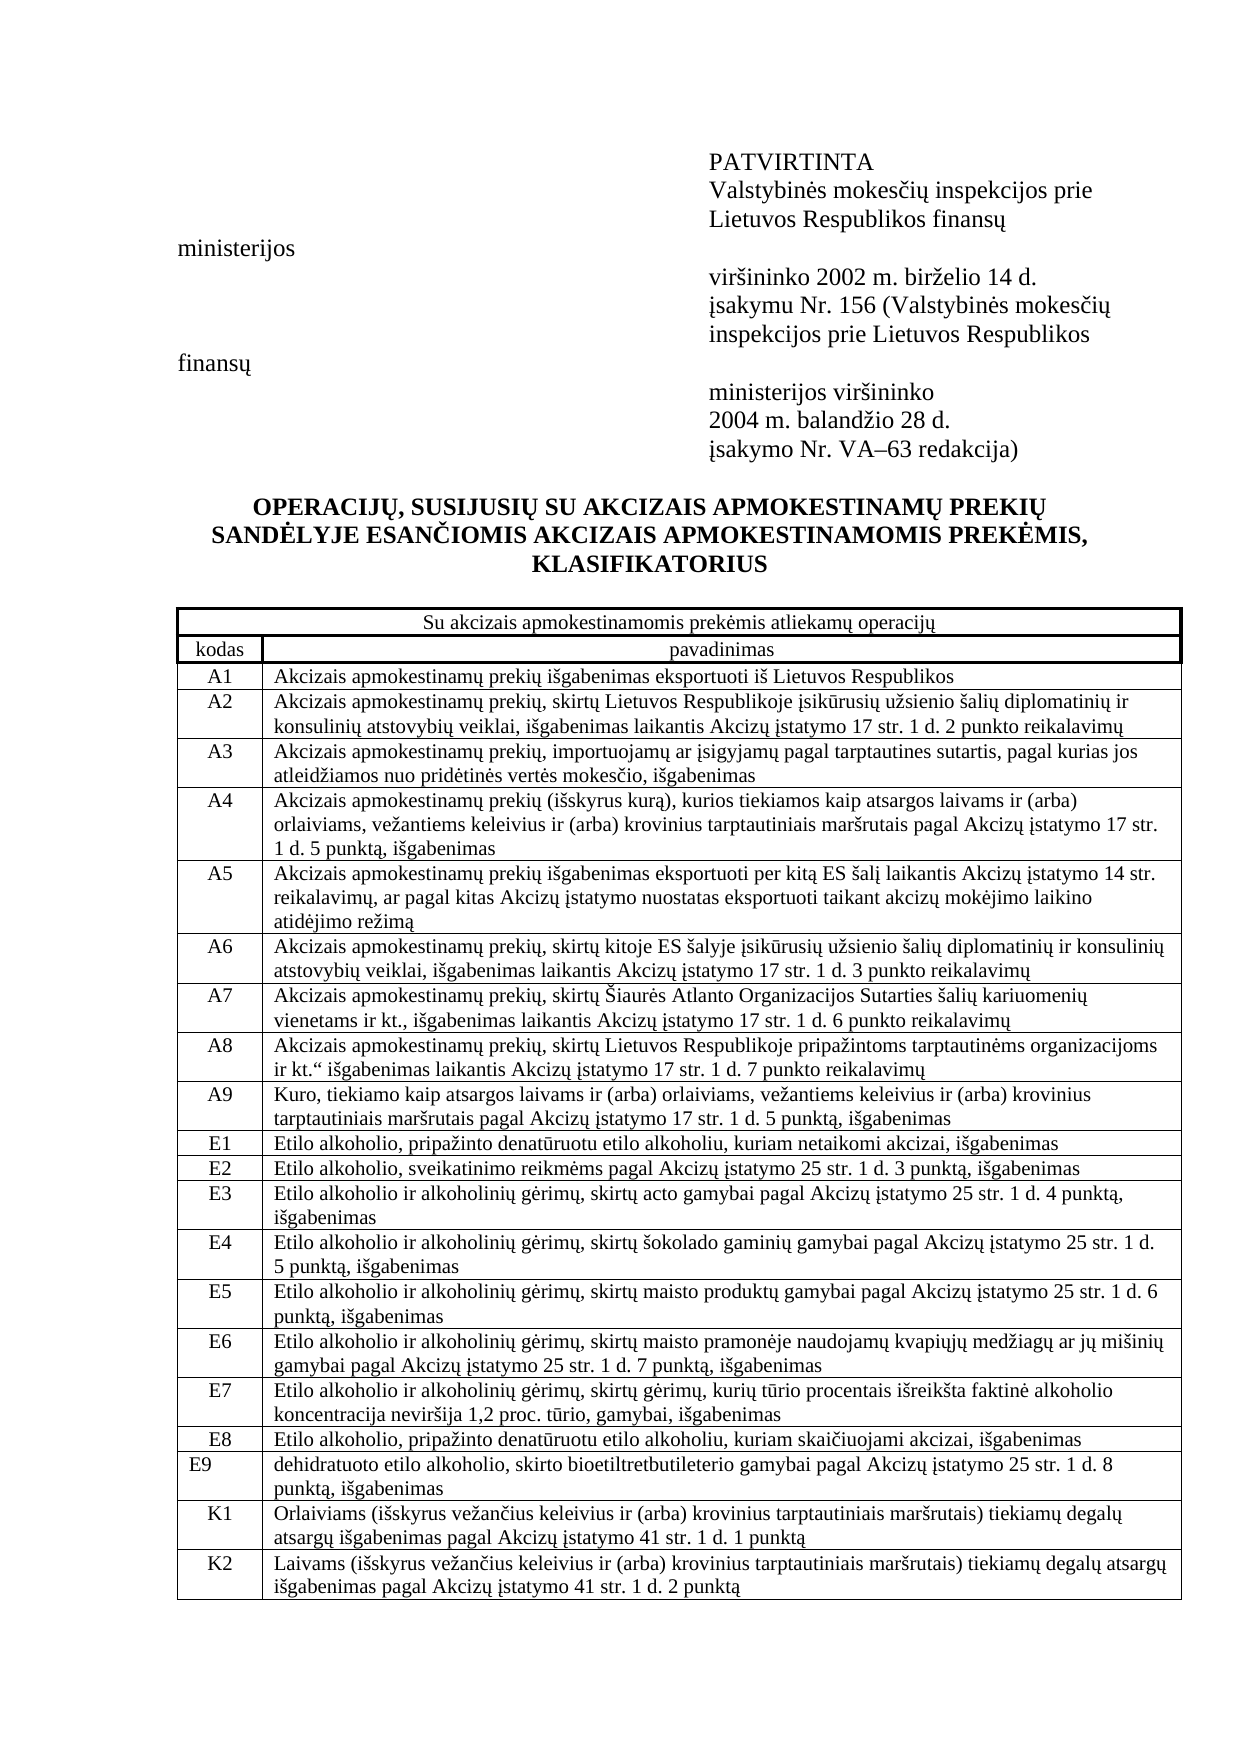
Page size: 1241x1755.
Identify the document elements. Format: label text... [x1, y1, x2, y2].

table_cell K2 [178, 1550, 262, 1598]
table_cell kodas [179, 637, 261, 661]
text įsakymu Nr. 156 (Valstybinės mokesčių [177, 291, 1122, 319]
table_cell A2 [178, 690, 262, 738]
table_cell Etilo alkoholio, sveikatinimo reikmėms pagal Akcizų įstatymo 25 str. 1 d. 3 punktą, išgabenimas [263, 1156, 1181, 1180]
table_cell A4 [178, 788, 262, 860]
text ministerijos viršininko [177, 377, 1122, 406]
table_cell E2 [178, 1156, 262, 1180]
table_cell Kuro, tiekiamo kaip atsargos laivams ir (arba) orlaiviams, vežantiems keleivius ir (arba) krovinius tarptautiniais maršrutais pagal Akcizų įstatymo 17 str. 1 d. 5 punktą, išgabenimas [263, 1082, 1181, 1130]
table_cell E4 [178, 1230, 262, 1278]
table_cell Akcizais apmokestinamų prekių išgabenimas eksportuoti per kitą ES šalį laikantis Akcizų įstatymo 14 str. reikalavimų, ar pagal kitas Akcizų įstatymo nuostatas eksportuoti taikant akcizų mokėjimo laikino atidėjimo režimą [263, 861, 1181, 933]
text viršininko 2002 m. birželio 14 d. [177, 262, 1122, 291]
text inspekcijos prie Lietuvos Respublikos finansų [177, 319, 1122, 377]
table_cell Etilo alkoholio ir alkoholinių gėrimų, skirtų maisto pramonėje naudojamų kvapiųjų medžiagų ar jų mišinių gamybai pagal Akcizų įstatymo 25 str. 1 d. 7 punktą, išgabenimas [263, 1329, 1181, 1377]
text OPERACIJŲ, SUSIJUSIŲ SU AKCIZAIS APMOKESTINAMŲ PREKIŲ SANDĖLYJE ESANČIOMIS AKCIZAIS APMOKESTINAMOMIS PREKĖMIS, KLASIFIKATORIUS [177, 492, 1122, 578]
text Lietuvos Respublikos finansų ministerijos [177, 204, 1122, 262]
table_cell Orlaiviams (išskyrus vežančius keleivius ir (arba) krovinius tarptautiniais maršrutais) tiekiamų degalų atsargų išgabenimas pagal Akcizų įstatymo 41 str. 1 d. 1 punktą [263, 1501, 1181, 1549]
table_cell E5 [178, 1280, 262, 1328]
table_cell E7 [178, 1378, 262, 1426]
table_cell Akcizais apmokestinamų prekių, skirtų Lietuvos Respublikoje pripažintoms tarptautinėms organizacijoms ir kt.“ išgabenimas laikantis Akcizų įstatymo 17 str. 1 d. 7 punkto reikalavimų [263, 1033, 1181, 1081]
table_cell Akcizais apmokestinamų prekių (išskyrus kurą), kurios tiekiamos kaip atsargos laivams ir (arba) orlaiviams, vežantiems keleivius ir (arba) krovinius tarptautiniais maršrutais pagal Akcizų įstatymo 17 str. 1 d. 5 punktą, išgabenimas [263, 788, 1181, 860]
table_cell E6 [178, 1329, 262, 1377]
table_cell Etilo alkoholio, pripažinto denatūruotu etilo alkoholiu, kuriam netaikomi akcizai, išgabenimas [263, 1131, 1181, 1155]
table_cell Laivams (išskyrus vežančius keleivius ir (arba) krovinius tarptautiniais maršrutais) tiekiamų degalų atsargų išgabenimas pagal Akcizų įstatymo 41 str. 1 d. 2 punktą [263, 1550, 1181, 1598]
table_cell Akcizais apmokestinamų prekių, skirtų Šiaurės Atlanto Organizacijos Sutarties šalių kariuomenių vienetams ir kt., išgabenimas laikantis Akcizų įstatymo 17 str. 1 d. 6 punkto reikalavimų [263, 984, 1181, 1032]
text Valstybinės mokesčių inspekcijos prie [177, 176, 1122, 204]
table_cell E9 [178, 1452, 262, 1500]
table_header Su akcizais apmokestinamomis prekėmis atliekamų operacijų [179, 610, 1179, 634]
table_cell A6 [178, 934, 262, 982]
table_cell A5 [178, 861, 262, 933]
table_cell A9 [178, 1082, 262, 1130]
text PATVIRTINTA [177, 147, 1122, 176]
table_cell Akcizais apmokestinamų prekių išgabenimas eksportuoti iš Lietuvos Respublikos [263, 664, 1181, 688]
table_cell A7 [178, 984, 262, 1032]
table_cell A8 [178, 1033, 262, 1081]
table_cell pavadinimas [264, 637, 1179, 661]
table_cell A3 [178, 739, 262, 787]
table_cell Akcizais apmokestinamų prekių, skirtų kitoje ES šalyje įsikūrusių užsienio šalių diplomatinių ir konsulinių atstovybių veiklai, išgabenimas laikantis Akcizų įstatymo 17 str. 1 d. 3 punkto reikalavimų [263, 934, 1181, 982]
table_cell A1 [178, 664, 262, 688]
table_cell E8 [178, 1427, 262, 1451]
table_cell Akcizais apmokestinamų prekių, skirtų Lietuvos Respublikoje įsikūrusių užsienio šalių diplomatinių ir konsulinių atstovybių veiklai, išgabenimas laikantis Akcizų įstatymo 17 str. 1 d. 2 punkto reikalavimų [263, 690, 1181, 738]
text įsakymo Nr. VA–63 redakcija) [177, 434, 1122, 463]
table_cell Etilo alkoholio ir alkoholinių gėrimų, skirtų šokolado gaminių gamybai pagal Akcizų įstatymo 25 str. 1 d. 5 punktą, išgabenimas [263, 1230, 1181, 1278]
table_cell K1 [178, 1501, 262, 1549]
table_cell E3 [178, 1181, 262, 1229]
table_cell Akcizais apmokestinamų prekių, importuojamų ar įsigyjamų pagal tarptautines sutartis, pagal kurias jos atleidžiamos nuo pridėtinės vertės mokesčio, išgabenimas [263, 739, 1181, 787]
table_cell Etilo alkoholio, pripažinto denatūruotu etilo alkoholiu, kuriam skaičiuojami akcizai, išgabenimas [263, 1427, 1181, 1451]
table_cell Etilo alkoholio ir alkoholinių gėrimų, skirtų gėrimų, kurių tūrio procentais išreikšta faktinė alkoholio koncentracija neviršija 1,2 proc. tūrio, gamybai, išgabenimas [263, 1378, 1181, 1426]
table_cell Etilo alkoholio ir alkoholinių gėrimų, skirtų maisto produktų gamybai pagal Akcizų įstatymo 25 str. 1 d. 6 punktą, išgabenimas [263, 1280, 1181, 1328]
table_cell E1 [178, 1131, 262, 1155]
text 2004 m. balandžio 28 d. [177, 406, 1122, 434]
table_cell Etilo alkoholio ir alkoholinių gėrimų, skirtų acto gamybai pagal Akcizų įstatymo 25 str. 1 d. 4 punktą, išgabenimas [263, 1181, 1181, 1229]
